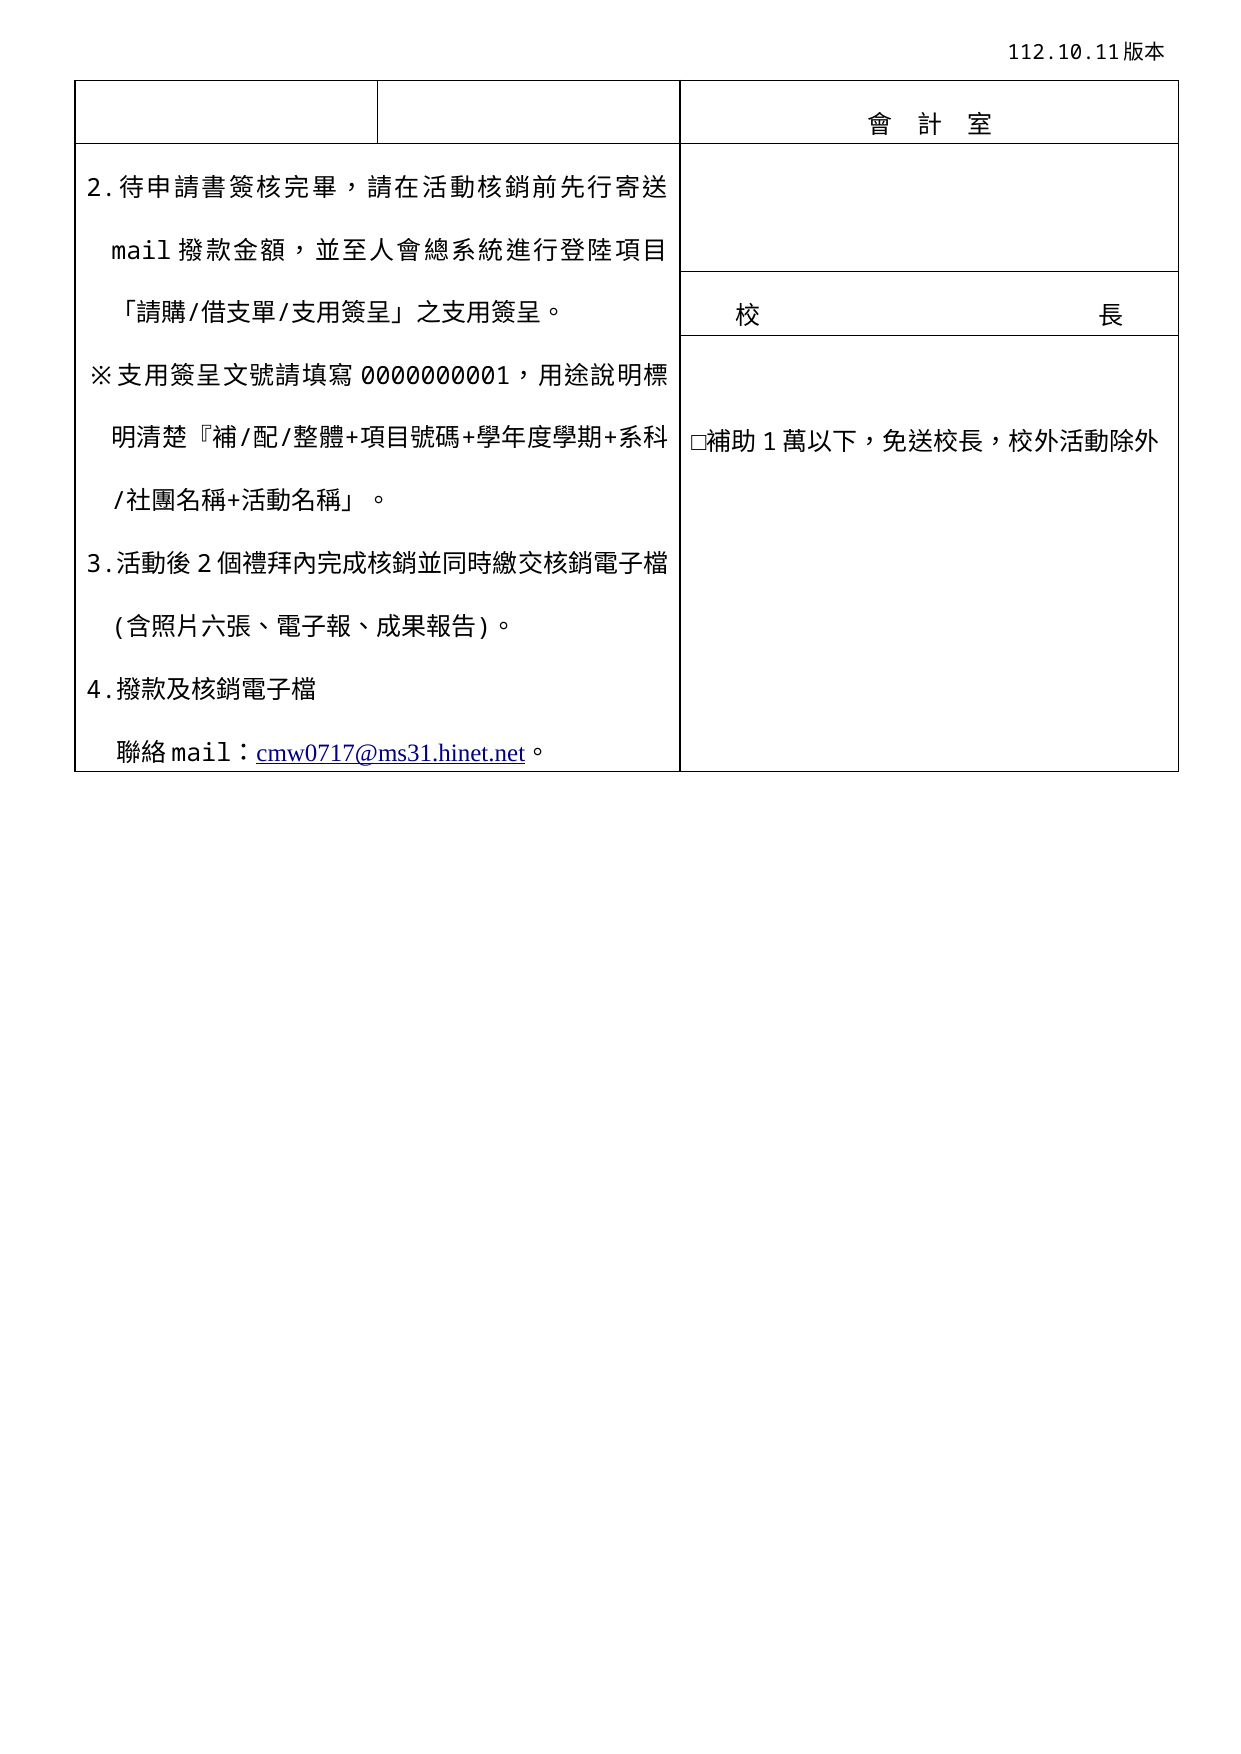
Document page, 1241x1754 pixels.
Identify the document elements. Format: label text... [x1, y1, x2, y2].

table_cell [76, 81, 377, 143]
table_cell 4.撥款及核銷電子檔 聯絡mail：cmw0717@ms31.hinet.net。 [76, 645, 679, 771]
table_cell [681, 144, 1178, 271]
table_cell [378, 81, 679, 143]
table_cell □補助1萬以下，免送校長，校外活動除外 [681, 336, 1178, 771]
table_cell 3.活動後2個禮拜內完成核銷並同時繳交核銷電子檔(含照片六張、電子報、成果報告)。 [76, 519, 679, 645]
table_cell 校 長 [681, 272, 1178, 334]
table_cell 會 計 室 [681, 81, 1178, 143]
table_cell 2.待申請書簽核完畢，請在活動核銷前先行寄送mail撥款金額，並至人會總系統進行登陸項目「請購/借支單/支用簽呈」之支用簽呈。 ※支用簽呈文號請填寫0000000001，用途說明標明清楚『補/配/整體+項目號碼+學年度學期+系科/社團名稱+活動名稱」。 [76, 144, 679, 519]
